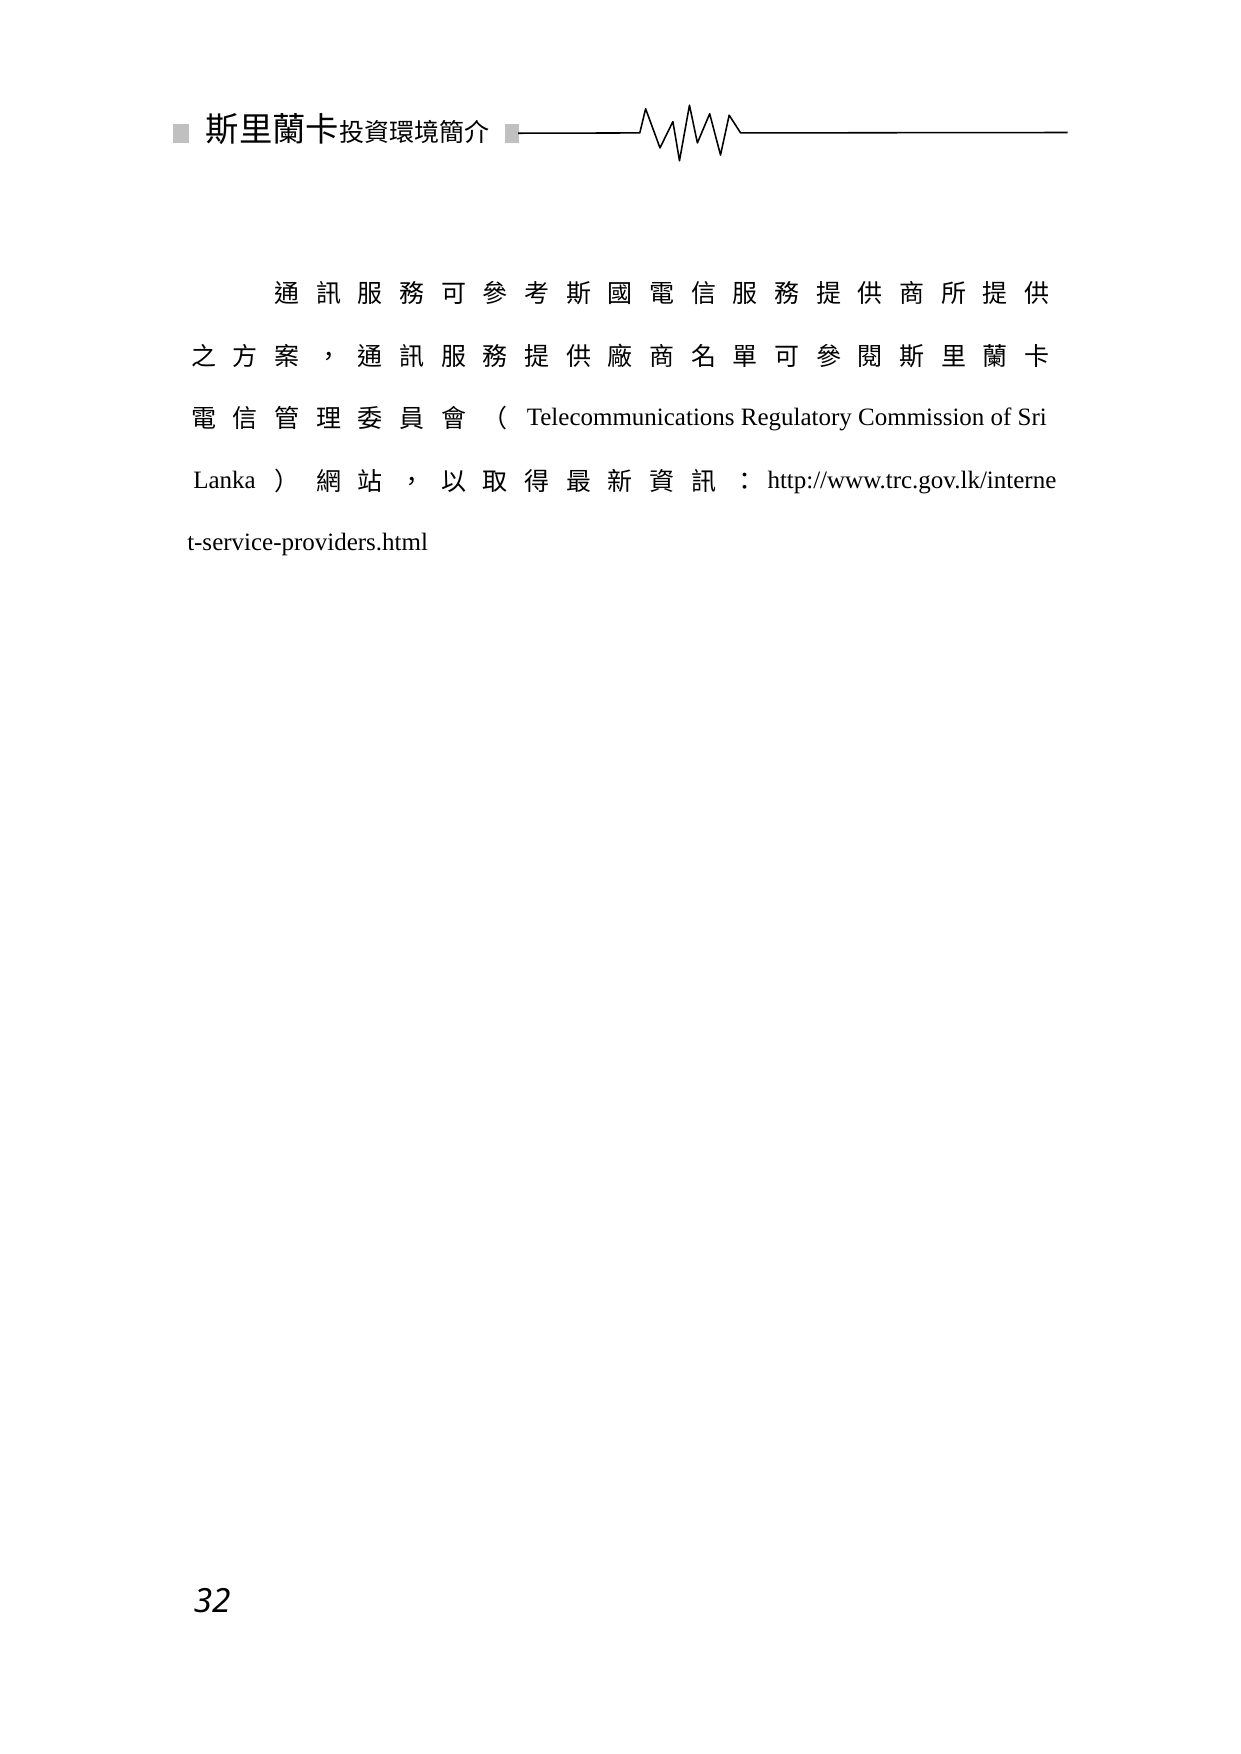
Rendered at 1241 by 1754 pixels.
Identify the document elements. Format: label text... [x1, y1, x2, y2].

text 通訊服務可參考斯國電信服務提供商所提供之方案，通訊服務提供廠商名單可參閱斯里蘭卡電信管理委員會（Telecommunications Regulatory Commission of Sri Lanka）網站，以取得最新資訊：http://www.trc.gov.lk/internet-service-providers.html [183, 250, 1058, 563]
